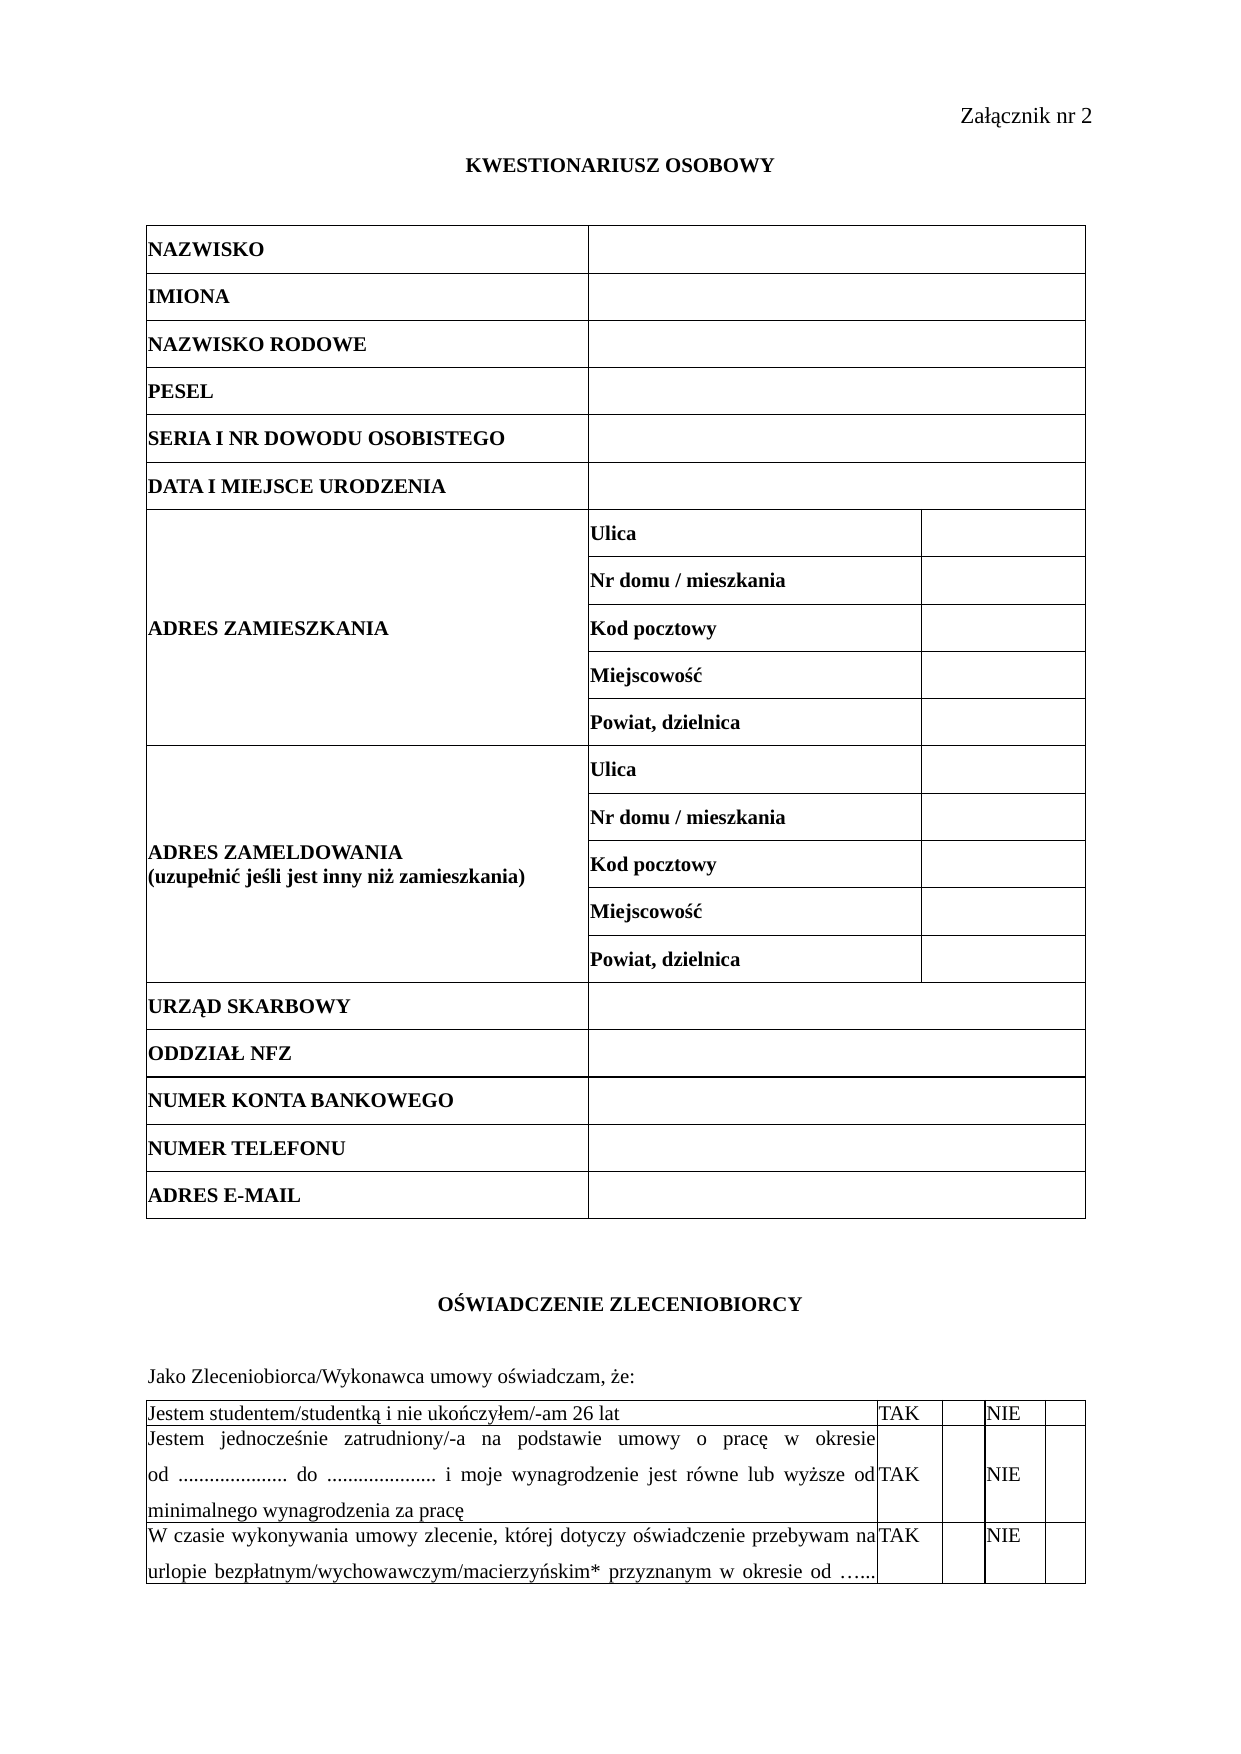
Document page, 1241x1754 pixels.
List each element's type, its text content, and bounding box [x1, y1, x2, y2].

table_cell URZĄD SKARBOWY [147, 983, 588, 1029]
table_header NAZWISKO [147, 226, 588, 272]
table_cell SERIA I NR DOWODU OSOBISTEGO [147, 415, 588, 462]
text Jako Zleceniobiorca/Wykonawca umowy oświadczam, że: [148, 1364, 1092, 1388]
table_cell [922, 557, 1085, 603]
table_header [589, 226, 1085, 272]
table_cell [922, 605, 1085, 651]
table_cell Powiat, dzielnica [589, 699, 921, 745]
table_cell NIE [986, 1523, 1045, 1583]
table_cell [922, 841, 1085, 887]
table_cell [589, 415, 1085, 462]
table_cell [1046, 1523, 1085, 1583]
table_cell Jestem jednocześnie zatrudniony/-a na podstawie umowy o pracę w okresie od ..................... do ..................... i moje wynagrodzenie jest równe lub wyższe od minimalnego wynagrodzenia za pracę [147, 1426, 877, 1522]
table_cell [943, 1426, 984, 1522]
text Załącznik nr 2 [148, 102, 1092, 129]
table_cell NIE [986, 1426, 1045, 1522]
table_cell ODDZIAŁ NFZ [147, 1030, 588, 1076]
table_cell [589, 1030, 1085, 1076]
table_cell Nr domu / mieszkania [589, 794, 921, 840]
table_cell Kod pocztowy [589, 605, 921, 651]
table_cell [589, 368, 1085, 414]
table_header [943, 1401, 984, 1425]
table_cell [1046, 1426, 1085, 1522]
table_cell Powiat, dzielnica [589, 936, 921, 982]
table_cell Ulica [589, 510, 921, 556]
table_header Jestem studentem/studentką i nie ukończyłem/-am 26 lat [147, 1401, 877, 1425]
table_cell [943, 1523, 984, 1583]
table_cell [589, 274, 1085, 320]
table_cell ADRES E-MAIL [147, 1172, 588, 1218]
table_cell Miejscowość [589, 652, 921, 698]
table_cell [922, 699, 1085, 745]
text OŚWIADCZENIE ZLECENIOBIORCY [148, 1291, 1092, 1316]
table_header [1046, 1401, 1085, 1425]
table_cell [922, 652, 1085, 698]
table_cell Ulica [589, 746, 921, 793]
table_cell [589, 1172, 1085, 1218]
table_cell Nr domu / mieszkania [589, 557, 921, 603]
table_cell [589, 983, 1085, 1029]
table_cell NAZWISKO RODOWE [147, 321, 588, 367]
table_cell [922, 510, 1085, 556]
table_cell NUMER KONTA BANKOWEGO [147, 1078, 588, 1124]
table_cell [589, 1125, 1085, 1171]
table_cell PESEL [147, 368, 588, 414]
table_cell [922, 888, 1085, 934]
table_cell [922, 936, 1085, 982]
table_cell ADRES ZAMELDOWANIA (uzupełnić jeśli jest inny niż zamieszkania) [147, 746, 588, 982]
table_cell TAK [878, 1523, 942, 1583]
table_cell TAK [878, 1426, 942, 1522]
table_cell DATA I MIEJSCE URODZENIA [147, 463, 588, 509]
table_cell [589, 463, 1085, 509]
table_cell ADRES ZAMIESZKANIA [147, 510, 588, 745]
table_cell Kod pocztowy [589, 841, 921, 887]
table_header NIE [986, 1401, 1045, 1425]
table_cell [589, 1078, 1085, 1124]
table_cell NUMER TELEFONU [147, 1125, 588, 1171]
table_cell W czasie wykonywania umowy zlecenie, której dotyczy oświadczenie przebywam na urlopie bezpłatnym/wychowawczym/macierzyńskim* przyznanym w okresie od …... [147, 1523, 877, 1583]
table_cell [922, 746, 1085, 793]
table_cell [922, 794, 1085, 840]
table_header TAK [878, 1401, 942, 1425]
table_cell [589, 321, 1085, 367]
table_cell Miejscowość [589, 888, 921, 934]
text KWESTIONARIUSZ OSOBOWY [148, 153, 1092, 177]
table_cell IMIONA [147, 274, 588, 320]
